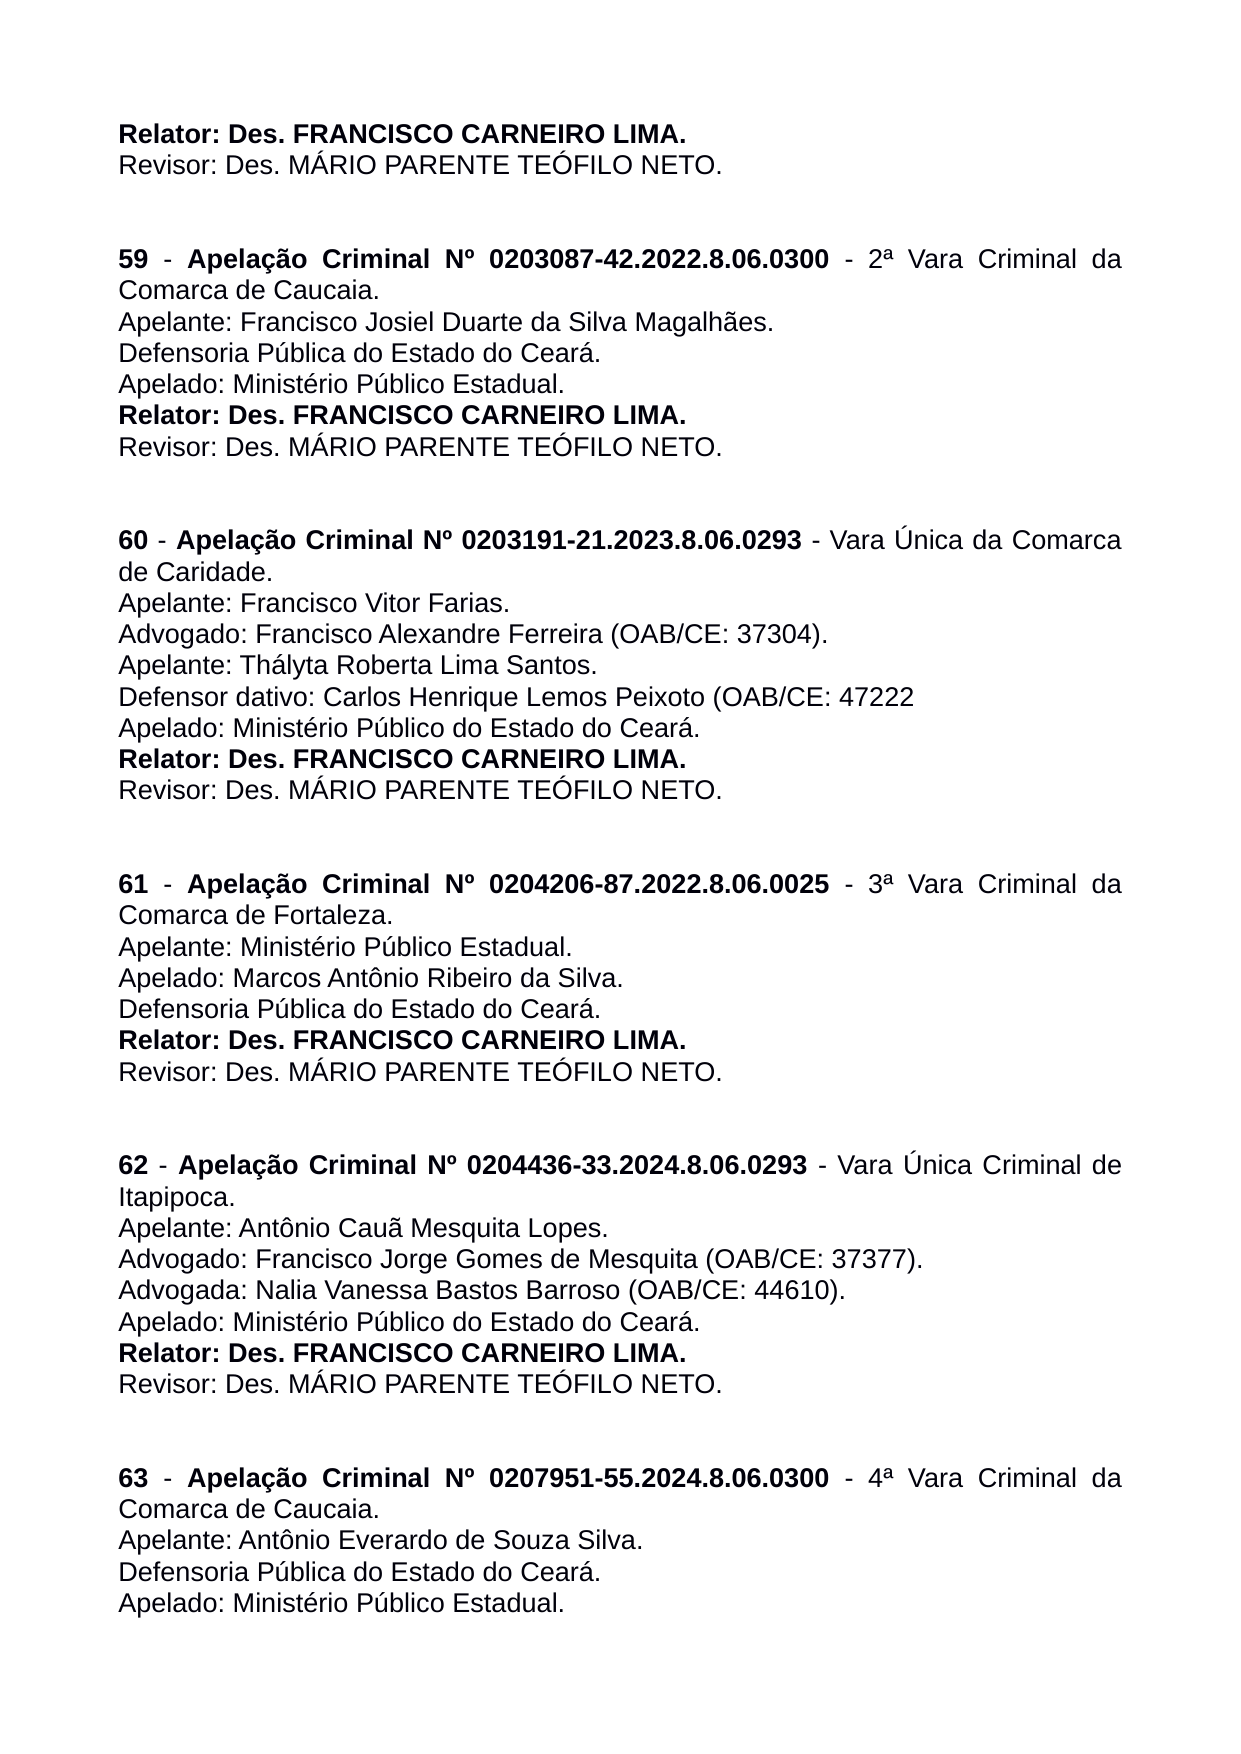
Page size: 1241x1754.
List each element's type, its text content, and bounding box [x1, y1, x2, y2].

text Apelado: Ministério Público Estadual. [118, 368, 1122, 399]
text Apelante: Antônio Cauã Mesquita Lopes. [118, 1212, 1122, 1243]
text Apelante: Francisco Vitor Farias. [118, 587, 1122, 618]
text Relator: Des. FRANCISCO CARNEIRO LIMA. [118, 1024, 1122, 1056]
text Advogada: Nalia Vanessa Bastos Barroso (OAB/CE: 44610). [118, 1274, 1122, 1306]
text 61 - Apelação Criminal Nº 0204206-87.2022.8.06.0025 - 3ª Vara Criminal da Comarca de Fortaleza. [118, 868, 1122, 931]
text 60 - Apelação Criminal Nº 0203191-21.2023.8.06.0293 - Vara Única da Comarca de Caridade. [118, 524, 1122, 587]
text 59 - Apelação Criminal Nº 0203087-42.2022.8.06.0300 - 2ª Vara Criminal da Comarca de Caucaia. [118, 243, 1122, 306]
text Revisor: Des. MÁRIO PARENTE TEÓFILO NETO. [118, 149, 1122, 181]
text Advogado: Francisco Alexandre Ferreira (OAB/CE: 37304). [118, 618, 1122, 649]
text Relator: Des. FRANCISCO CARNEIRO LIMA. [118, 118, 1122, 149]
text Revisor: Des. MÁRIO PARENTE TEÓFILO NETO. [118, 1056, 1122, 1087]
text Apelado: Marcos Antônio Ribeiro da Silva. [118, 962, 1122, 993]
text Relator: Des. FRANCISCO CARNEIRO LIMA. [118, 1337, 1122, 1368]
text Apelante: Thályta Roberta Lima Santos. [118, 649, 1122, 681]
text Apelado: Ministério Público do Estado do Ceará. [118, 712, 1122, 743]
text Relator: Des. FRANCISCO CARNEIRO LIMA. [118, 399, 1122, 431]
text Apelado: Ministério Público do Estado do Ceará. [118, 1306, 1122, 1337]
text Revisor: Des. MÁRIO PARENTE TEÓFILO NETO. [118, 1368, 1122, 1399]
text Apelante: Ministério Público Estadual. [118, 931, 1122, 962]
text Advogado: Francisco Jorge Gomes de Mesquita (OAB/CE: 37377). [118, 1243, 1122, 1274]
text Defensoria Pública do Estado do Ceará. [118, 1556, 1122, 1587]
text Apelado: Ministério Público Estadual. [118, 1587, 1122, 1618]
text 62 - Apelação Criminal Nº 0204436-33.2024.8.06.0293 - Vara Única Criminal de Itapipoca. [118, 1149, 1122, 1212]
text Defensor dativo: Carlos Henrique Lemos Peixoto (OAB/CE: 47222 [118, 681, 1122, 712]
text Defensoria Pública do Estado do Ceará. [118, 993, 1122, 1024]
text Apelante: Francisco Josiel Duarte da Silva Magalhães. [118, 306, 1122, 337]
text 63 - Apelação Criminal Nº 0207951-55.2024.8.06.0300 - 4ª Vara Criminal da Comarca de Caucaia. [118, 1462, 1122, 1524]
text Defensoria Pública do Estado do Ceará. [118, 337, 1122, 368]
text Revisor: Des. MÁRIO PARENTE TEÓFILO NETO. [118, 774, 1122, 806]
text Revisor: Des. MÁRIO PARENTE TEÓFILO NETO. [118, 431, 1122, 462]
text Apelante: Antônio Everardo de Souza Silva. [118, 1524, 1122, 1556]
text Relator: Des. FRANCISCO CARNEIRO LIMA. [118, 743, 1122, 774]
